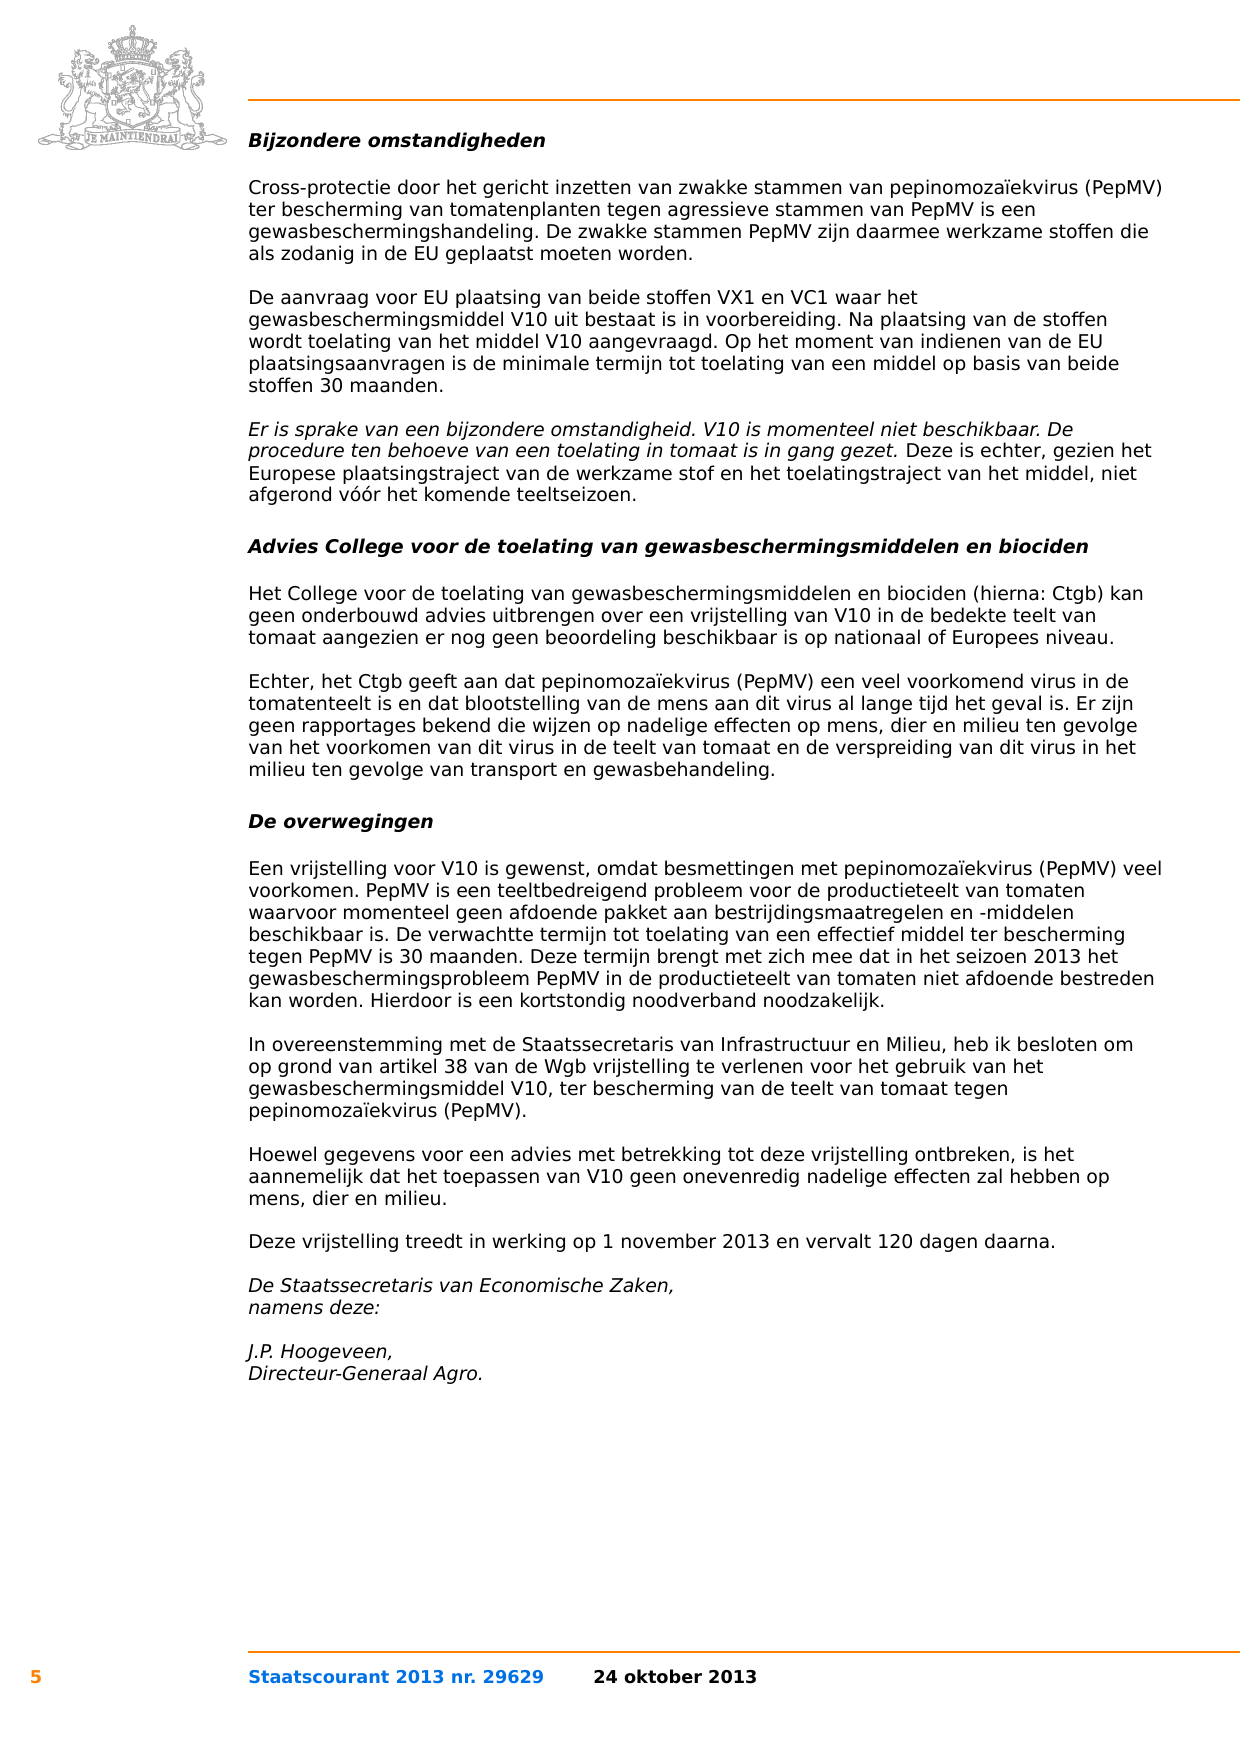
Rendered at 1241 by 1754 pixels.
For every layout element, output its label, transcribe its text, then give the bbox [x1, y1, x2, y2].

text Deze vrijstelling treedt in werking op 1 november 2013 en vervalt 120 dagen daarna. [248, 1231, 1163, 1253]
text Hoewel gegevens voor een advies met betrekking tot deze vrijstelling ontbreken, is het aannemelijk dat het toepassen van V10 geen onevenredig nadelige effecten zal hebben op mens, dier en milieu. [248, 1143, 1163, 1209]
subtitle De overwegingen [248, 811, 1163, 833]
text Het College voor de toelating van gewasbeschermingsmiddelen en biociden (hierna: Ctgb) kan geen onderbouwd advies uitbrengen over een vrijstelling van V10 in de bedekte teelt van tomaat aangezien er nog geen beoordeling beschikbaar is op nationaal of Europees niveau. [248, 583, 1163, 649]
text Cross-protectie door het gericht inzetten van zwakke stammen van pepinomozaïekvirus (PepMV) ter bescherming van tomatenplanten tegen agressieve stammen van PepMV is een gewasbeschermingshandeling. De zwakke stammen PepMV zijn daarmee werkzame stoffen die als zodanig in de EU geplaatst moeten worden. [248, 177, 1163, 265]
text In overeenstemming met de Staatssecretaris van Infrastructuur en Milieu, heb ik besloten om op grond van artikel 38 van de Wgb vrijstelling te verlenen voor het gebruik van het gewasbeschermingsmiddel V10, ter bescherming van de teelt van tomaat tegen pepinomozaïekvirus (PepMV). [248, 1034, 1163, 1122]
text Een vrijstelling voor V10 is gewenst, omdat besmettingen met pepinomozaïekvirus (PepMV) veel voorkomen. PepMV is een teeltbedreigend probleem voor de productieteelt van tomaten waarvoor momenteel geen afdoende pakket aan bestrijdingsmaatregelen en -middelen beschikbaar is. De verwachtte termijn tot toelating van een effectief middel ter bescherming tegen PepMV is 30 maanden. Deze termijn brengt met zich mee dat in het seizoen 2013 het gewasbeschermingsprobleem PepMV in de productieteelt van tomaten niet afdoende bestreden kan worden. Hierdoor is een kortstondig noodverband noodzakelijk. [248, 858, 1163, 1012]
subtitle Bijzondere omstandigheden [248, 130, 1163, 152]
picture [38, 25, 227, 150]
text De aanvraag voor EU plaatsing van beide stoffen VX1 en VC1 waar het gewasbeschermingsmiddel V10 uit bestaat is in voorbereiding. Na plaatsing van de stoffen wordt toelating van het middel V10 aangevraagd. Op het moment van indienen van de EU plaatsingsaanvragen is de minimale termijn tot toelating van een middel op basis van beide stoffen 30 maanden. [248, 287, 1163, 397]
subtitle Advies College voor de toelating van gewasbeschermingsmiddelen en biociden [248, 536, 1163, 558]
text Er is sprake van een bijzondere omstandigheid. V10 is momenteel niet beschikbaar. De procedure ten behoeve van een toelating in tomaat is in gang gezet. Deze is echter, gezien het Europese plaatsingstraject van de werkzame stof en het toelatingstraject van het middel, niet afgerond vóór het komende teeltseizoen. [248, 418, 1163, 506]
text De Staatssecretaris van Economische Zaken, namens deze: J.P. Hoogeveen, Directeur-Generaal Agro. [248, 1275, 1163, 1385]
text Echter, het Ctgb geeft aan dat pepinomozaïekvirus (PepMV) een veel voorkomend virus in de tomatenteelt is en dat blootstelling van de mens aan dit virus al lange tijd het geval is. Er zijn geen rapportages bekend die wijzen op nadelige effecten op mens, dier en milieu ten gevolge van het voorkomen van dit virus in de teelt van tomaat en de verspreiding van dit virus in het milieu ten gevolge van transport en gewasbehandeling. [248, 671, 1163, 781]
